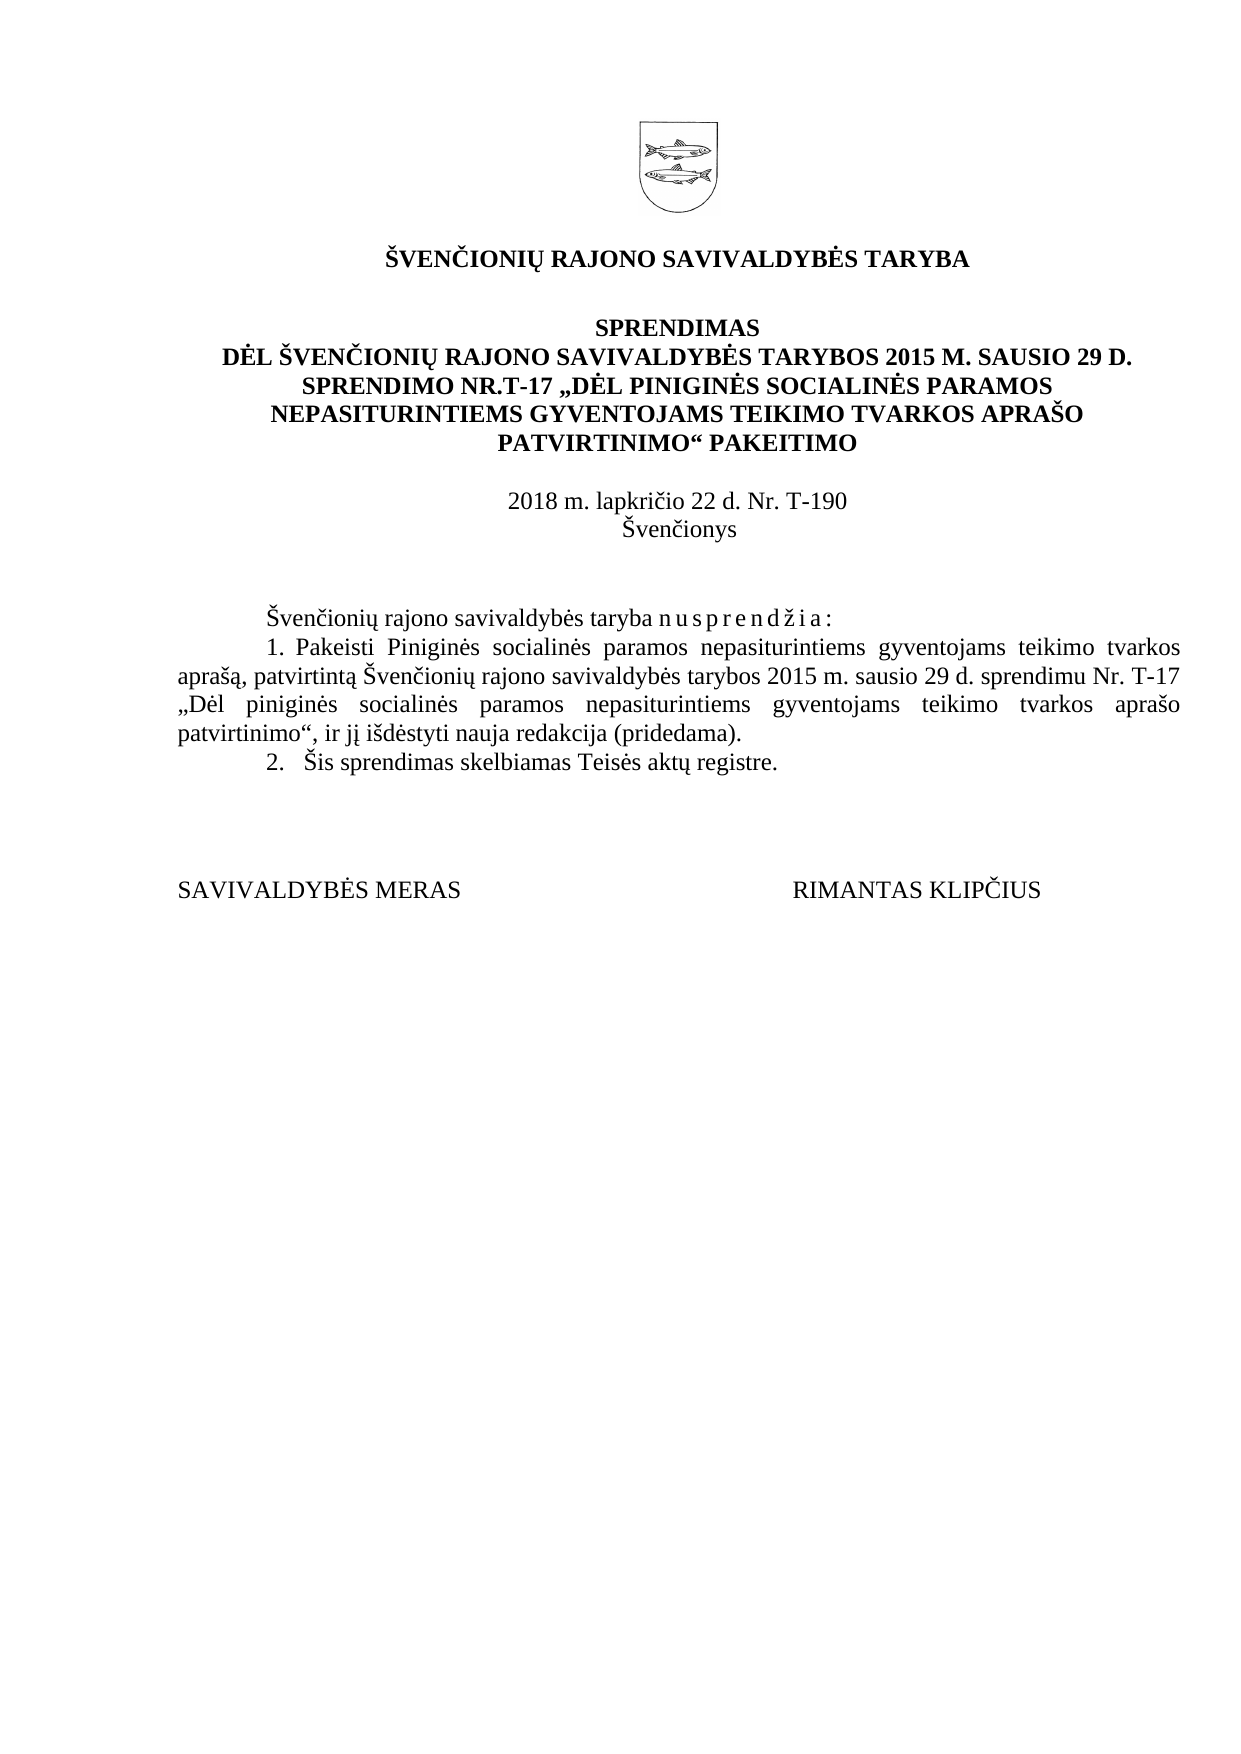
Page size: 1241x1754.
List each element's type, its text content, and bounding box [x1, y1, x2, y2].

text SAVIVALDYBĖS MERAS RIMANTAS KLIPČIUS [177, 875, 1181, 903]
text ŠVENČIONIŲ RAJONO SAVIVALDYBĖS TARYBA [174, 244, 1181, 273]
text 2018 m. lapkričio 22 d. Nr. T-190 [174, 486, 1181, 514]
text DĖL ŠVENČIONIŲ RAJONO SAVIVALDYBĖS TARYBOS 2015 M. SAUSIO 29 D. SPRENDIMO NR.T-17 „DĖL PINIGINĖS SOCIALINĖS PARAMOS NEPASITURINTIEMS GYVENTOJAMS TEIKIMO TVARKOS APRAŠO PATVIRTINIMO“ PAKEITIMO [174, 342, 1181, 457]
text SPRENDIMAS [174, 313, 1181, 342]
text Švenčionių rajono savivaldybės taryba nusprendžia: [177, 603, 1181, 632]
text 2. Šis sprendimas skelbiamas Teisės aktų registre. [266, 747, 1181, 776]
text Švenčionys [177, 514, 1181, 543]
text 1. Pakeisti Piniginės socialinės paramos nepasiturintiems gyventojams teikimo tvarkos aprašą, patvirtintą Švenčionių rajono savivaldybės tarybos 2015 m. sausio 29 d. sprendimu Nr. T-17 „Dėl piniginės socialinės paramos nepasiturintiems gyventojams teikimo tvarkos aprašo patvirtinimo“, ir jį išdėstyti nauja redakcija (pridedama). [177, 632, 1181, 747]
